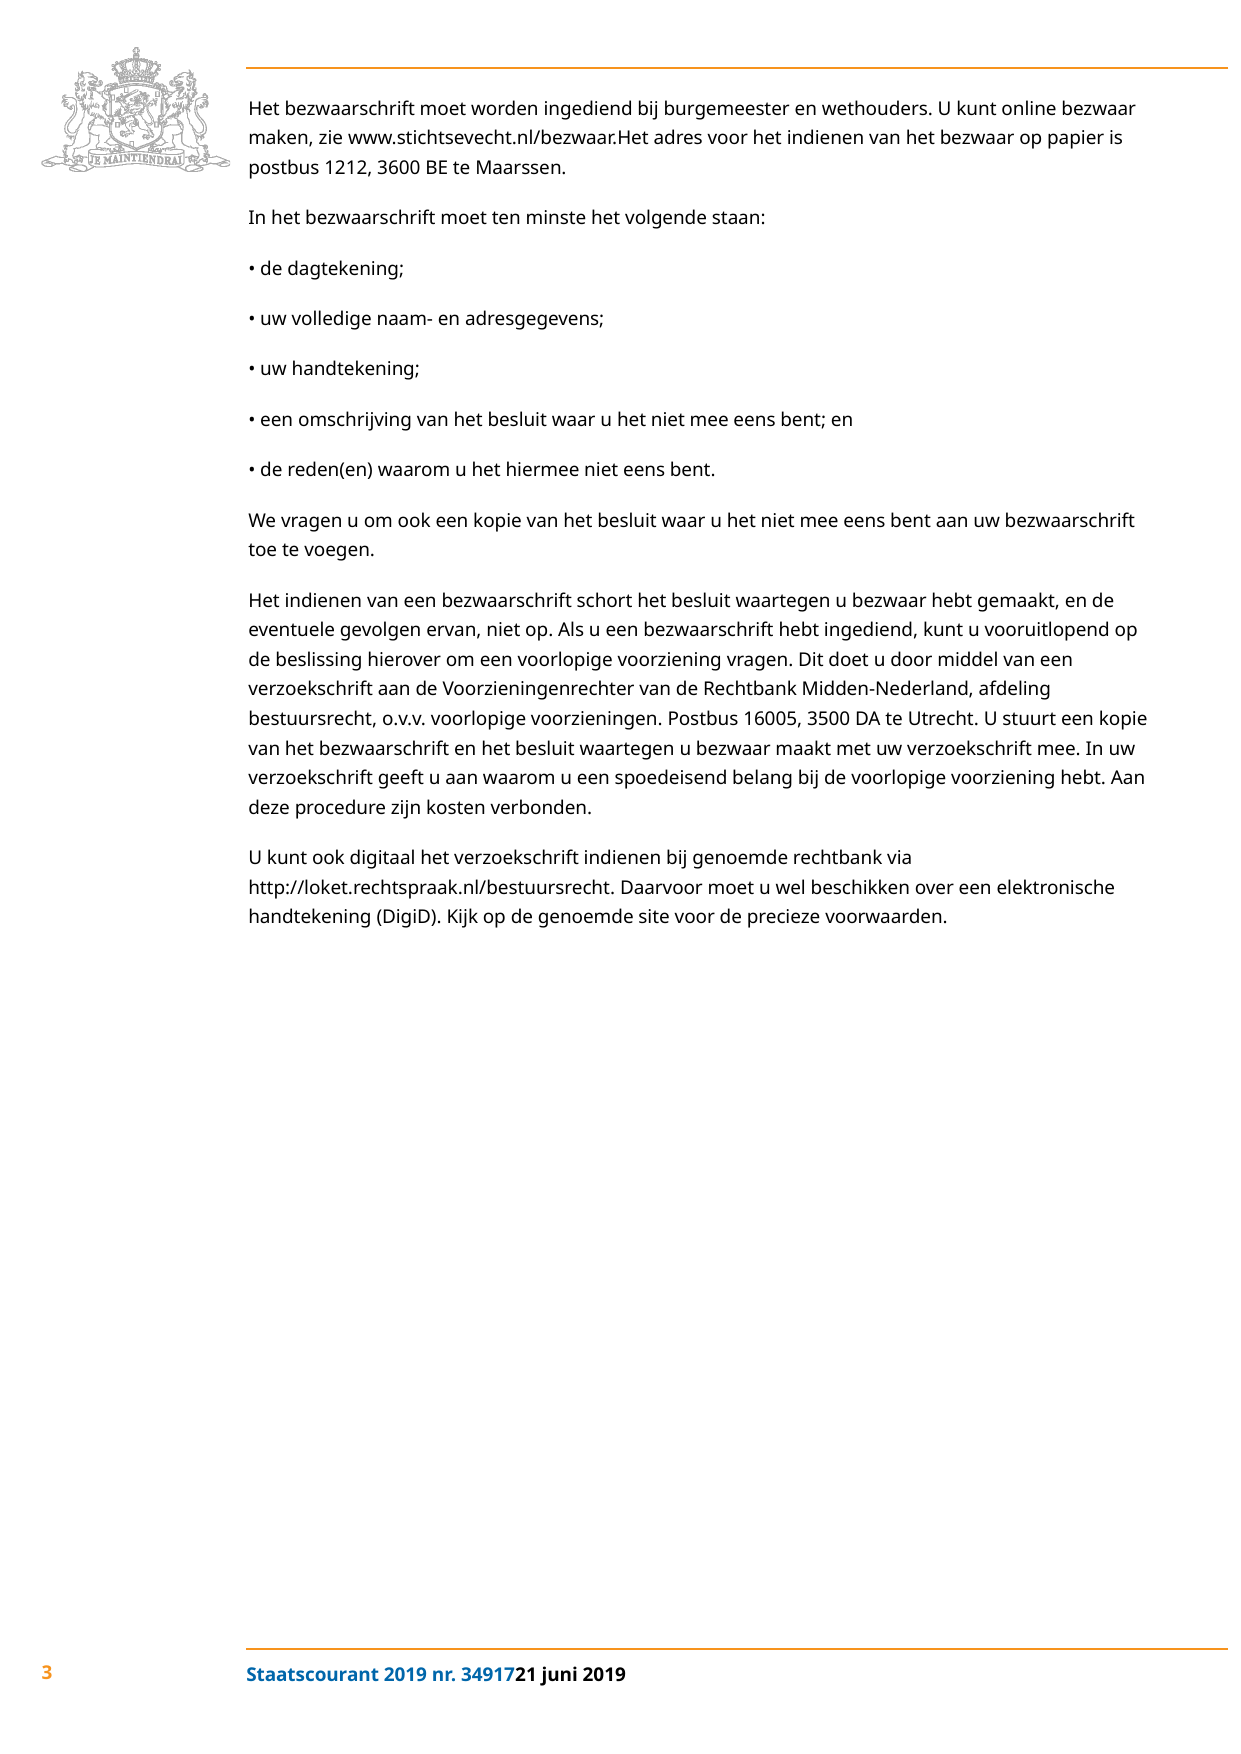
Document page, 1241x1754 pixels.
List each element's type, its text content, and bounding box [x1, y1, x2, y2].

text U kunt ook digitaal het verzoekschrift indienen bij genoemde rechtbank via http://loket.rechtspraak.nl/bestuursrecht. Daarvoor moet u wel beschikken over een elektronische handtekening (DigiD). Kijk op de genoemde site voor de precieze voorwaarden. [248, 844, 1152, 929]
text • de dagtekening; [248, 255, 1152, 281]
text Het indienen van een bezwaarschrift schort het besluit waartegen u bezwaar hebt gemaakt, en de eventuele gevolgen ervan, niet op. Als u een bezwaarschrift hebt ingediend, kunt u vooruitlopend op de beslissing hierover om een voorlopige voorziening vragen. Dit doet u door middel van een verzoekschrift aan de Voorzieningenrechter van de Rechtbank Midden-Nederland, afdeling bestuursrecht, o.v.v. voorlopige voorzieningen. Postbus 16005, 3500 DA te Utrecht. U stuurt een kopie van het bezwaarschrift en het besluit waartegen u bezwaar maakt met uw verzoekschrift mee. In uw verzoekschrift geeft u aan waarom u een spoedeisend belang bij de voorlopige voorziening hebt. Aan deze procedure zijn kosten verbonden. [248, 587, 1152, 820]
text • de reden(en) waarom u het hiermee niet eens bent. [248, 456, 1152, 482]
text • uw handtekening; [248, 356, 1152, 381]
text • uw volledige naam- en adresgegevens; [248, 305, 1152, 331]
picture [41, 47, 231, 172]
text • een omschrijving van het besluit waar u het niet mee eens bent; en [248, 406, 1152, 432]
text We vragen u om ook een kopie van het besluit waar u het niet mee eens bent aan uw bezwaarschrift toe te voegen. [248, 507, 1152, 562]
text Het bezwaarschrift moet worden ingediend bij burgemeester en wethouders. U kunt online bezwaar maken, zie www.stichtsevecht.nl/bezwaar.Het adres voor het indienen van het bezwaar op papier is postbus 1212, 3600 BE te Maarssen. [248, 95, 1152, 180]
text In het bezwaarschrift moet ten minste het volgende staan: [248, 204, 1152, 230]
